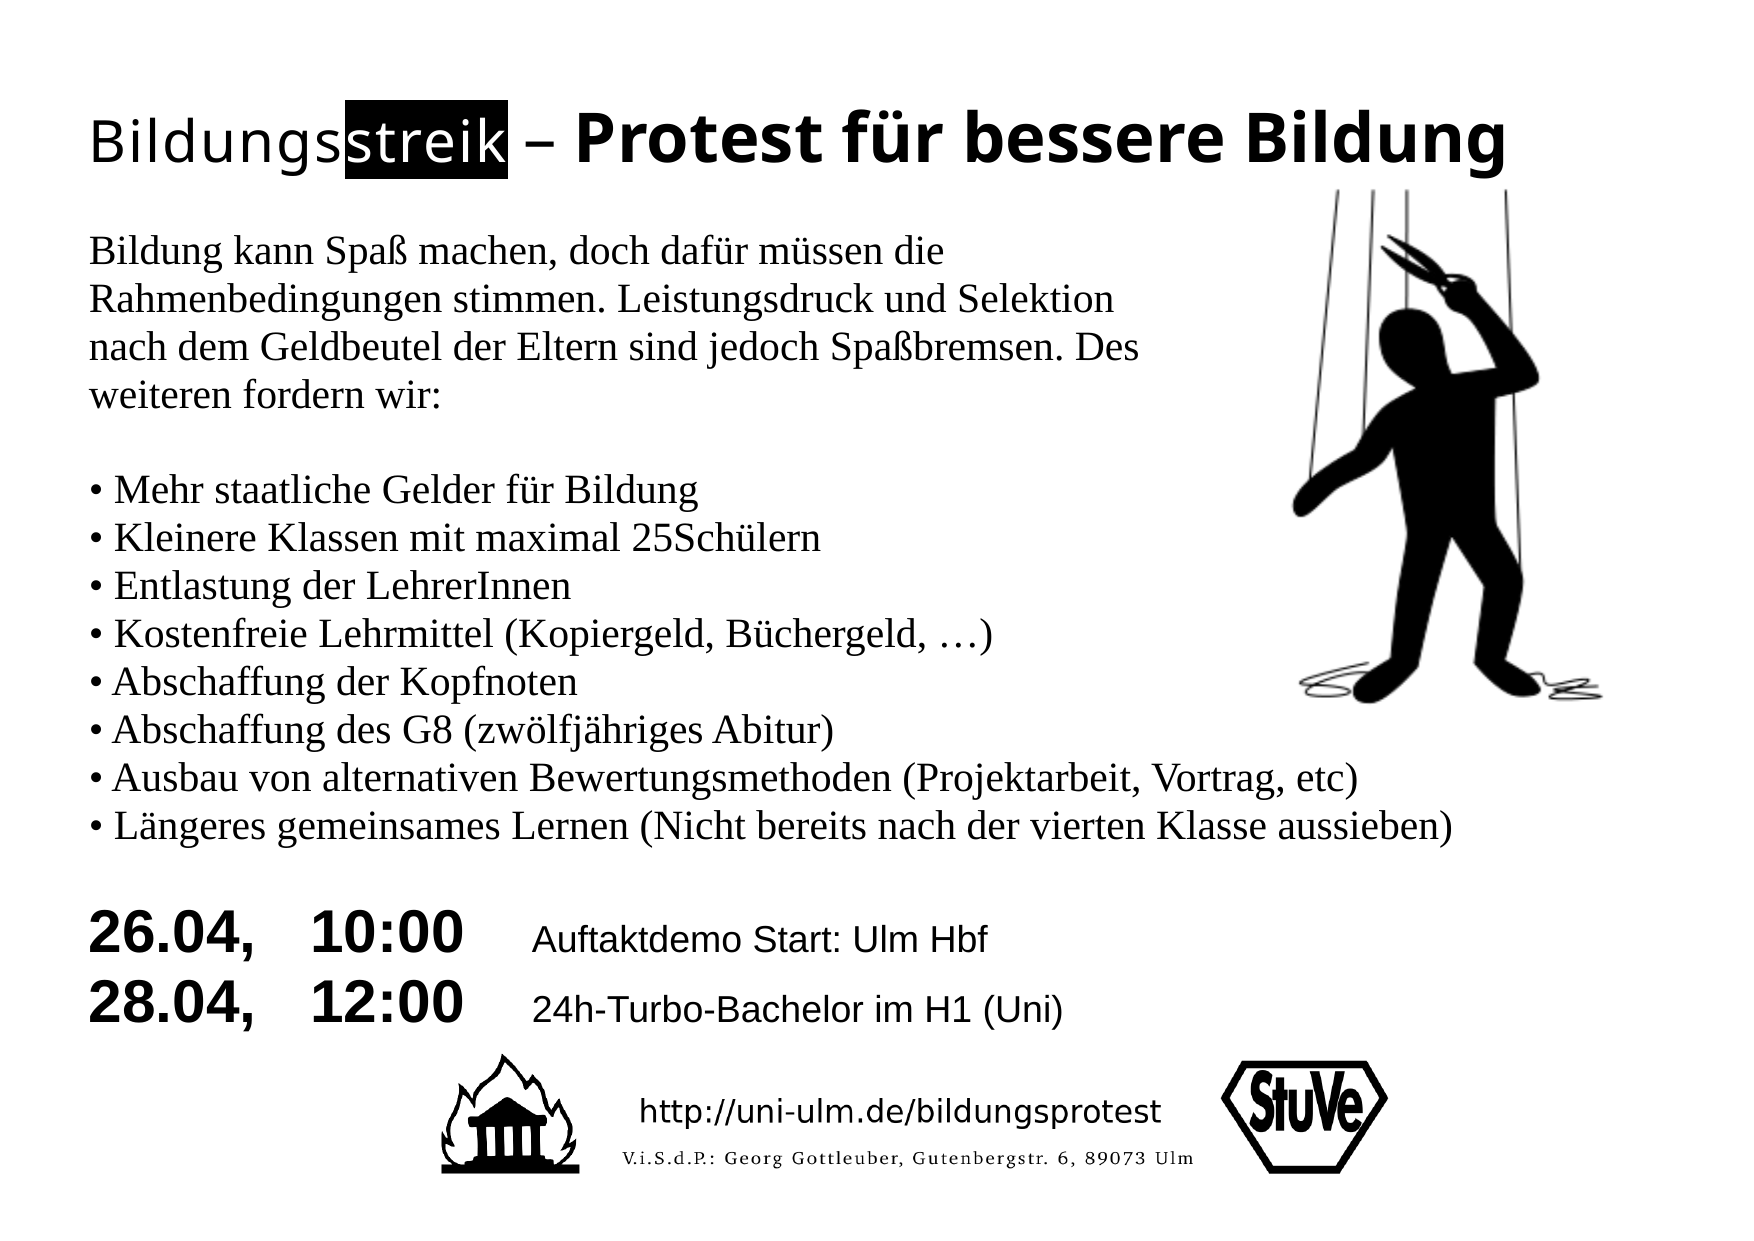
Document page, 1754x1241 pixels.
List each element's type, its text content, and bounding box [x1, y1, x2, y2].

text • Abschaffung der Kopfnoten [88, 657, 1176, 704]
text 28.04, 12:00 24h-Turbo-Bachelor im H1 (Uni) [88, 966, 1665, 1035]
picture [412, 1022, 1417, 1206]
text Bildung kann Spaß machen, doch dafür müssen die Rahmenbedingungen stimmen. Leistungsdruck und Selektion nach dem Geldbeutel der Eltern sind jedoch Spaßbremsen. Des weiteren fordern wir: [88, 225, 1176, 417]
picture [1176, 107, 1701, 809]
text • Ausbau von alternativen Bewertungsmethoden (Projektarbeit, Vortrag, etc) [88, 752, 1176, 800]
text • Mehr staatliche Gelder für Bildung [88, 465, 1176, 513]
text • Kostenfreie Lehrmittel (Kopiergeld, Büchergeld, …) [88, 609, 1176, 657]
text • Kleinere Klassen mit maximal 25Schülern [88, 513, 1176, 561]
text 26.04, 10:00 Auftaktdemo Start: Ulm Hbf [88, 896, 1665, 966]
text • Abschaffung des G8 (zwölfjähriges Abitur) [88, 704, 1176, 752]
text • Längeres gemeinsames Lernen (Nicht bereits nach der vierten Klasse aussieben) [88, 800, 1665, 848]
text • Entlastung der LehrerInnen [88, 561, 1176, 609]
text Bildungsstreik – Protest für bessere Bildung [88, 88, 1665, 182]
